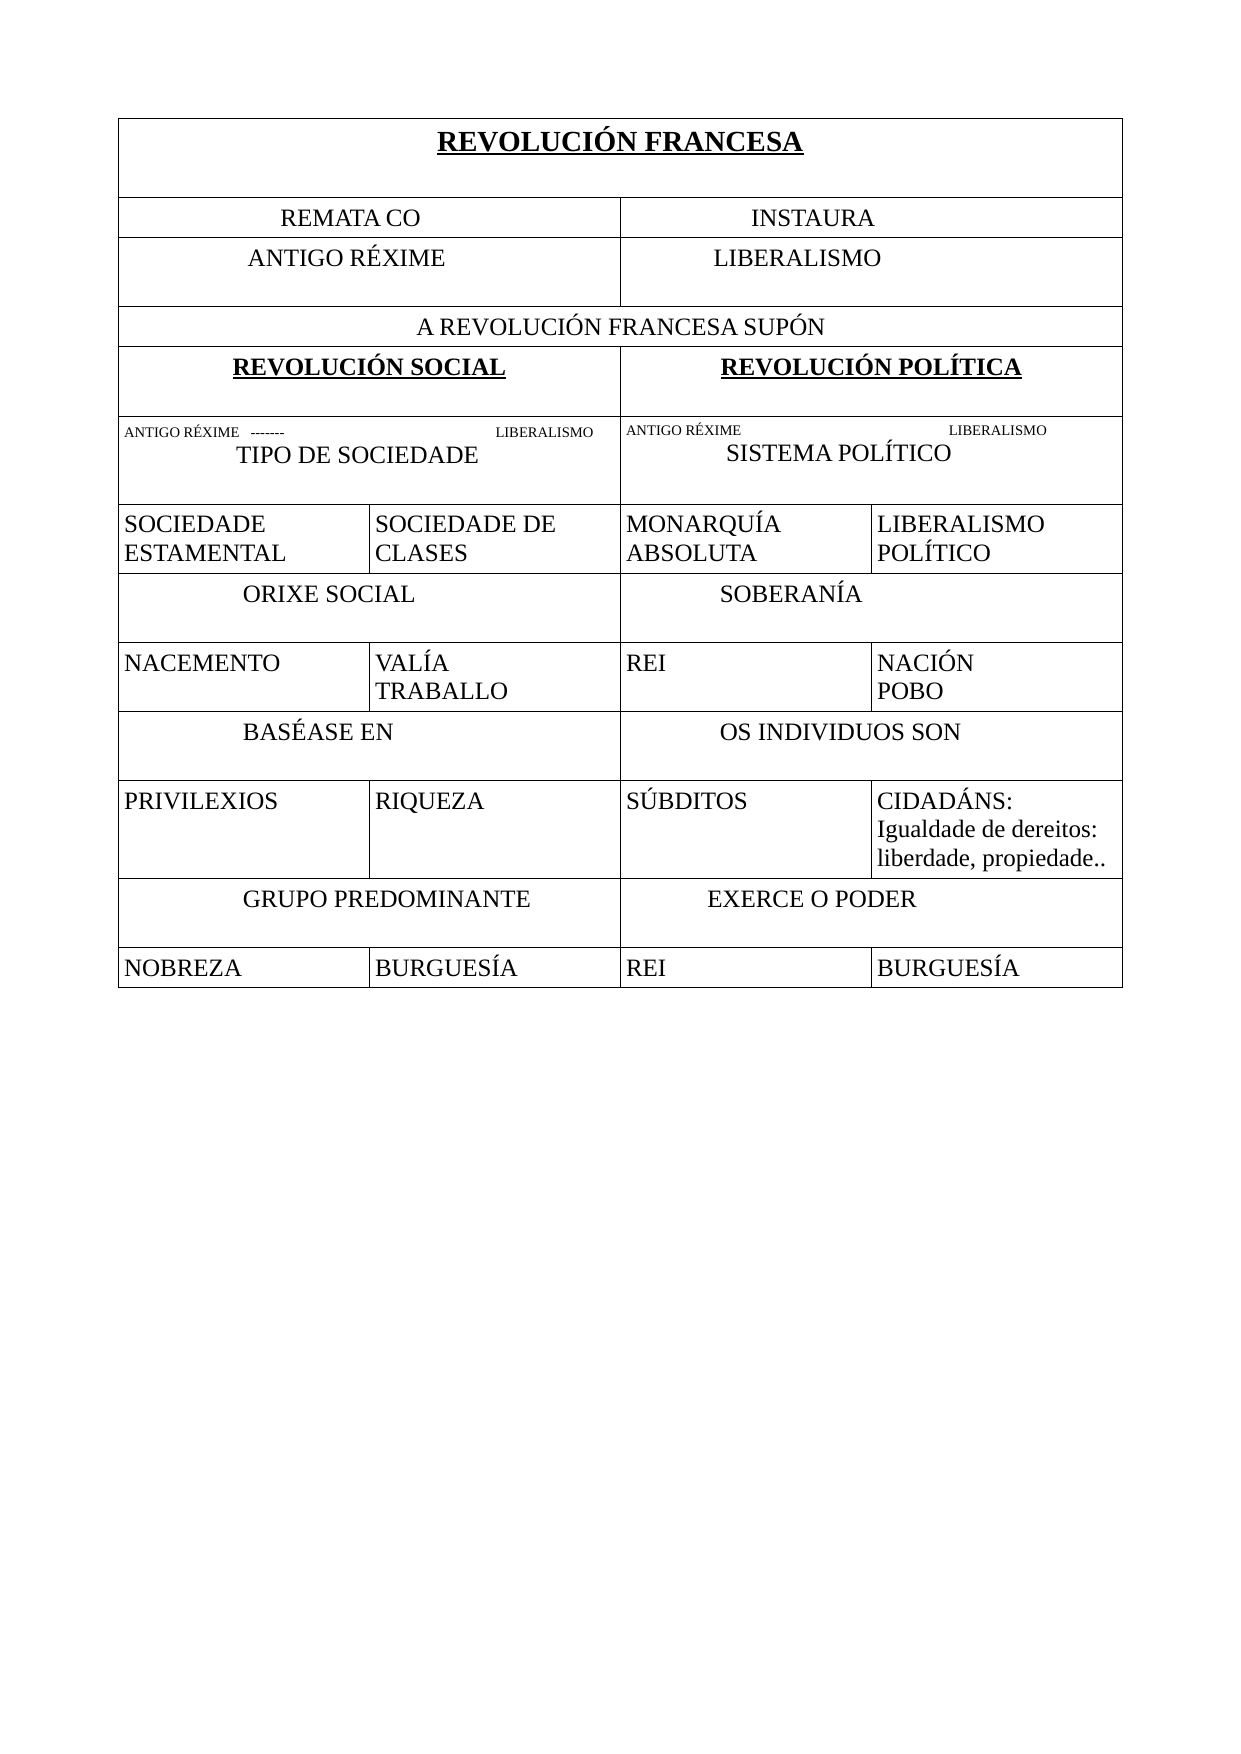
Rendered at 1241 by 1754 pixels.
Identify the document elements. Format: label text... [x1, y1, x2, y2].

table_cell OS INDIVIDUOS SON [621, 712, 1122, 780]
table_cell SOCIEDADE DE CLASES [370, 505, 620, 573]
table_cell REI [621, 643, 871, 711]
table_cell INSTAURA [621, 198, 1122, 237]
table_cell NACEMENTO [119, 643, 369, 711]
table_cell BURGUESÍA [370, 948, 620, 987]
table_cell REVOLUCIÓN SOCIAL [119, 347, 620, 416]
table_cell SOBERANÍA [621, 574, 1122, 642]
table_cell BASÉASE EN [119, 712, 620, 780]
table_cell SÚBDITOS [621, 781, 871, 878]
table_cell NOBREZA [119, 948, 369, 987]
table_cell SOCIEDADE ESTAMENTAL [119, 505, 369, 573]
table_cell CIDADÁNS: Igualdade de dereitos: liberdade, propiedade.. [872, 781, 1122, 878]
table_cell ANTIGO RÉXIME [119, 238, 620, 306]
table_cell ORIXE SOCIAL [119, 574, 620, 642]
table_cell A REVOLUCIÓN FRANCESA SUPÓN [119, 307, 1122, 346]
table_cell REMATA CO [119, 198, 620, 237]
table_cell NACIÓN POBO [872, 643, 1122, 711]
table_cell REI [621, 948, 871, 987]
table_cell RIQUEZA [370, 781, 620, 878]
table_cell REVOLUCIÓN POLÍTICA [621, 347, 1122, 416]
table_cell EXERCE O PODER [621, 879, 1122, 947]
table_cell LIBERALISMO [621, 238, 1122, 306]
table_cell ANTIGO RÉXIME LIBERALISMO SISTEMA POLÍTICO [621, 417, 1122, 504]
table_cell ANTIGO RÉXIME ------- LIBERALISMO TIPO DE SOCIEDADE [119, 417, 620, 504]
table_header REVOLUCIÓN FRANCESA [119, 119, 1122, 197]
table_cell BURGUESÍA [872, 948, 1122, 987]
table_cell PRIVILEXIOS [119, 781, 369, 878]
table_cell VALÍA TRABALLO [370, 643, 620, 711]
table_cell GRUPO PREDOMINANTE [119, 879, 620, 947]
table_cell LIBERALISMO POLÍTICO [872, 505, 1122, 573]
table_cell MONARQUÍA ABSOLUTA [621, 505, 871, 573]
